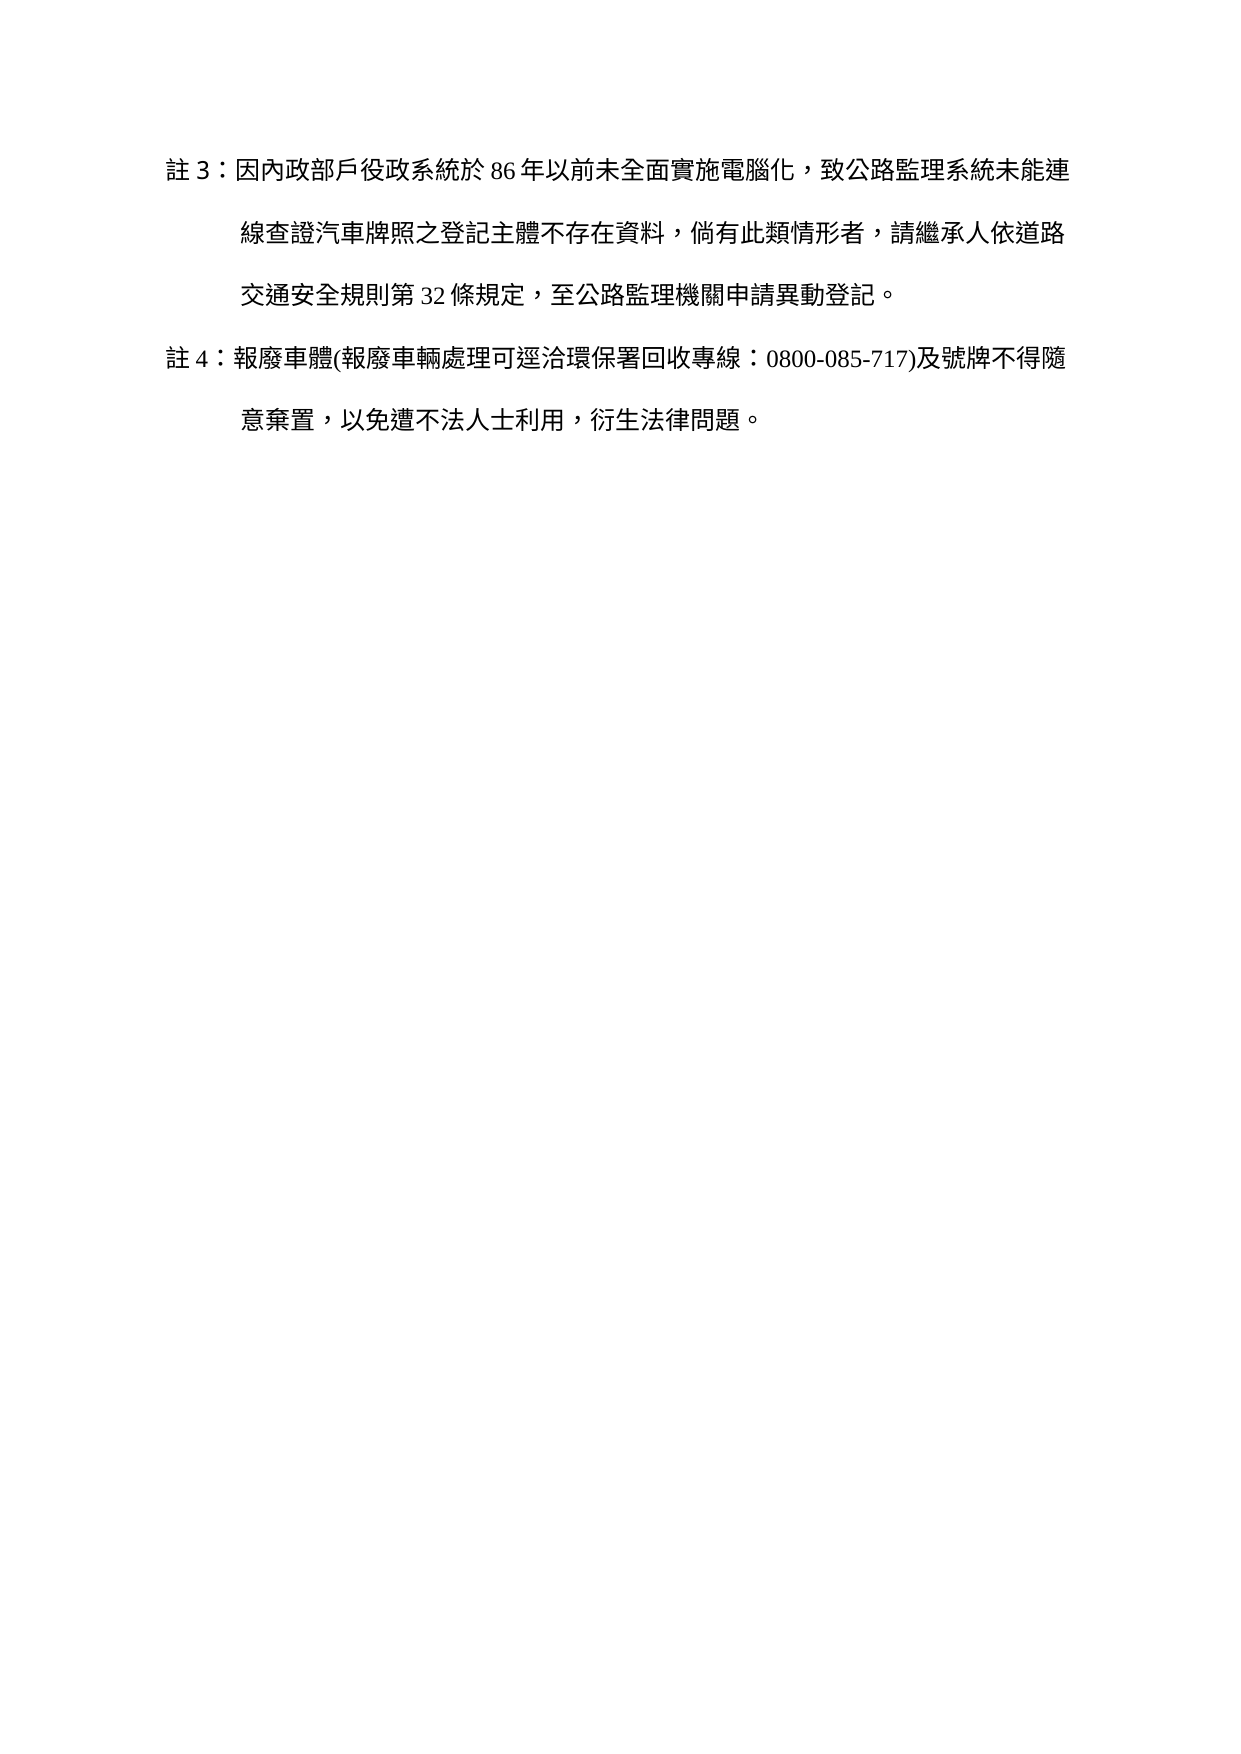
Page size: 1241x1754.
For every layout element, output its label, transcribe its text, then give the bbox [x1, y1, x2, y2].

text 註3：因內政部戶役政系統於86年以前未全面實施電腦化，致公路監理系統未能連線查證汽車牌照之登記主體不存在資料，倘有此類情形者，請繼承人依道路交通安全規則第32條規定，至公路監理機關申請異動登記。 [165, 127, 1075, 314]
text 註4：報廢車體(報廢車輛處理可逕洽環保署回收專線：0800-085-717)及號牌不得隨意棄置，以免遭不法人士利用，衍生法律問題。 [165, 314, 1075, 439]
